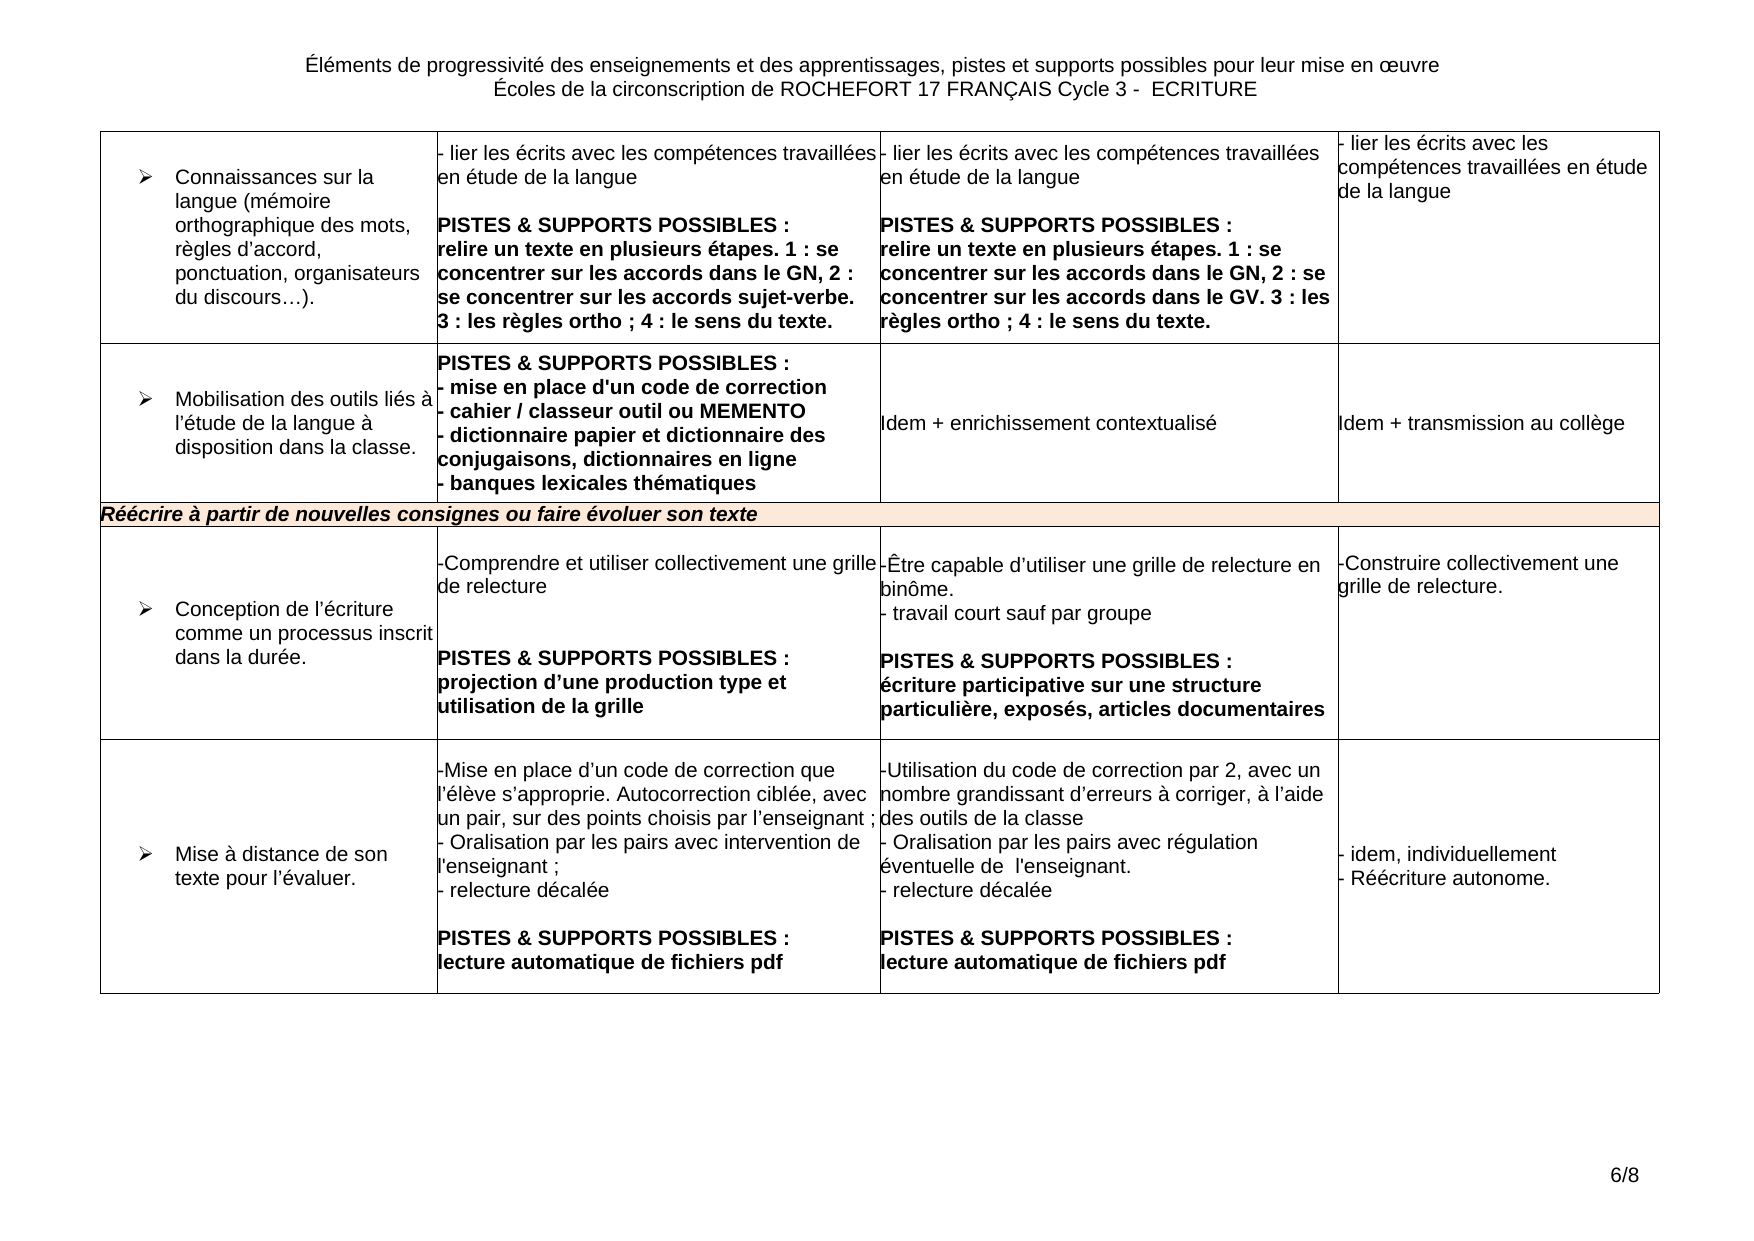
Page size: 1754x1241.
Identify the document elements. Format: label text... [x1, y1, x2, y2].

table_cell -Utilisation du code de correction par 2, avec un nombre grandissant d’erreurs à corriger, à l’aide des outils de la classe - Oralisation par les pairs avec régulation éventuelle de l'enseignant. - relecture décalée PISTES & SUPPORTS POSSIBLES : lecture automatique de fichiers pdf [881, 740, 1338, 993]
table_cell -Construire collectivement une grille de relecture. [1339, 527, 1659, 738]
table_cell Mise à distance de son texte pour l’évaluer. [101, 740, 437, 993]
table_cell - lier les écrits avec les compétences travaillées en étude de la langue [1339, 132, 1659, 343]
table_cell Idem + transmission au collège [1339, 344, 1659, 502]
table_cell - lier les écrits avec les compétences travaillées en étude de la langue PISTES & SUPPORTS POSSIBLES : relire un texte en plusieurs étapes. 1 : se concentrer sur les accords dans le GN, 2 : se concentrer sur les accords sujet-verbe. 3 : les règles ortho ; 4 : le sens du texte. [438, 132, 880, 343]
table_cell -Être capable d’utiliser une grille de relecture en binôme. - travail court sauf par groupe PISTES & SUPPORTS POSSIBLES : écriture participative sur une structure particulière, exposés, articles documentaires [881, 527, 1338, 738]
table_cell PISTES & SUPPORTS POSSIBLES : - mise en place d'un code de correction - cahier / classeur outil ou MEMENTO - dictionnaire papier et dictionnaire des conjugaisons, dictionnaires en ligne - banques lexicales thématiques [438, 344, 880, 502]
table_cell -Comprendre et utiliser collectivement une grille de relecture PISTES & SUPPORTS POSSIBLES : projection d’une production type et utilisation de la grille [438, 527, 880, 738]
table_cell -Mise en place d’un code de correction que l’élève s’approprie. Autocorrection ciblée, avec un pair, sur des points choisis par l’enseignant ; - Oralisation par les pairs avec intervention de l'enseignant ; - relecture décalée PISTES & SUPPORTS POSSIBLES : lecture automatique de fichiers pdf [438, 740, 880, 993]
table_cell Conception de l’écriture comme un processus inscrit dans la durée. [101, 527, 437, 738]
table_cell Idem + enrichissement contextualisé [881, 344, 1338, 502]
table_cell Mobilisation des outils liés à l’étude de la langue à disposition dans la classe. [101, 344, 437, 502]
table_cell Connaissances sur la langue (mémoire orthographique des mots, règles d’accord, ponctuation, organisateurs du discours…). [101, 132, 437, 343]
table_cell - idem, individuellement - Réécriture autonome. [1339, 740, 1659, 993]
table_cell - lier les écrits avec les compétences travaillées en étude de la langue PISTES & SUPPORTS POSSIBLES : relire un texte en plusieurs étapes. 1 : se concentrer sur les accords dans le GN, 2 : se concentrer sur les accords dans le GV. 3 : les règles ortho ; 4 : le sens du texte. [881, 132, 1338, 343]
table_cell Réécrire à partir de nouvelles consignes ou faire évoluer son texte [101, 503, 1659, 526]
